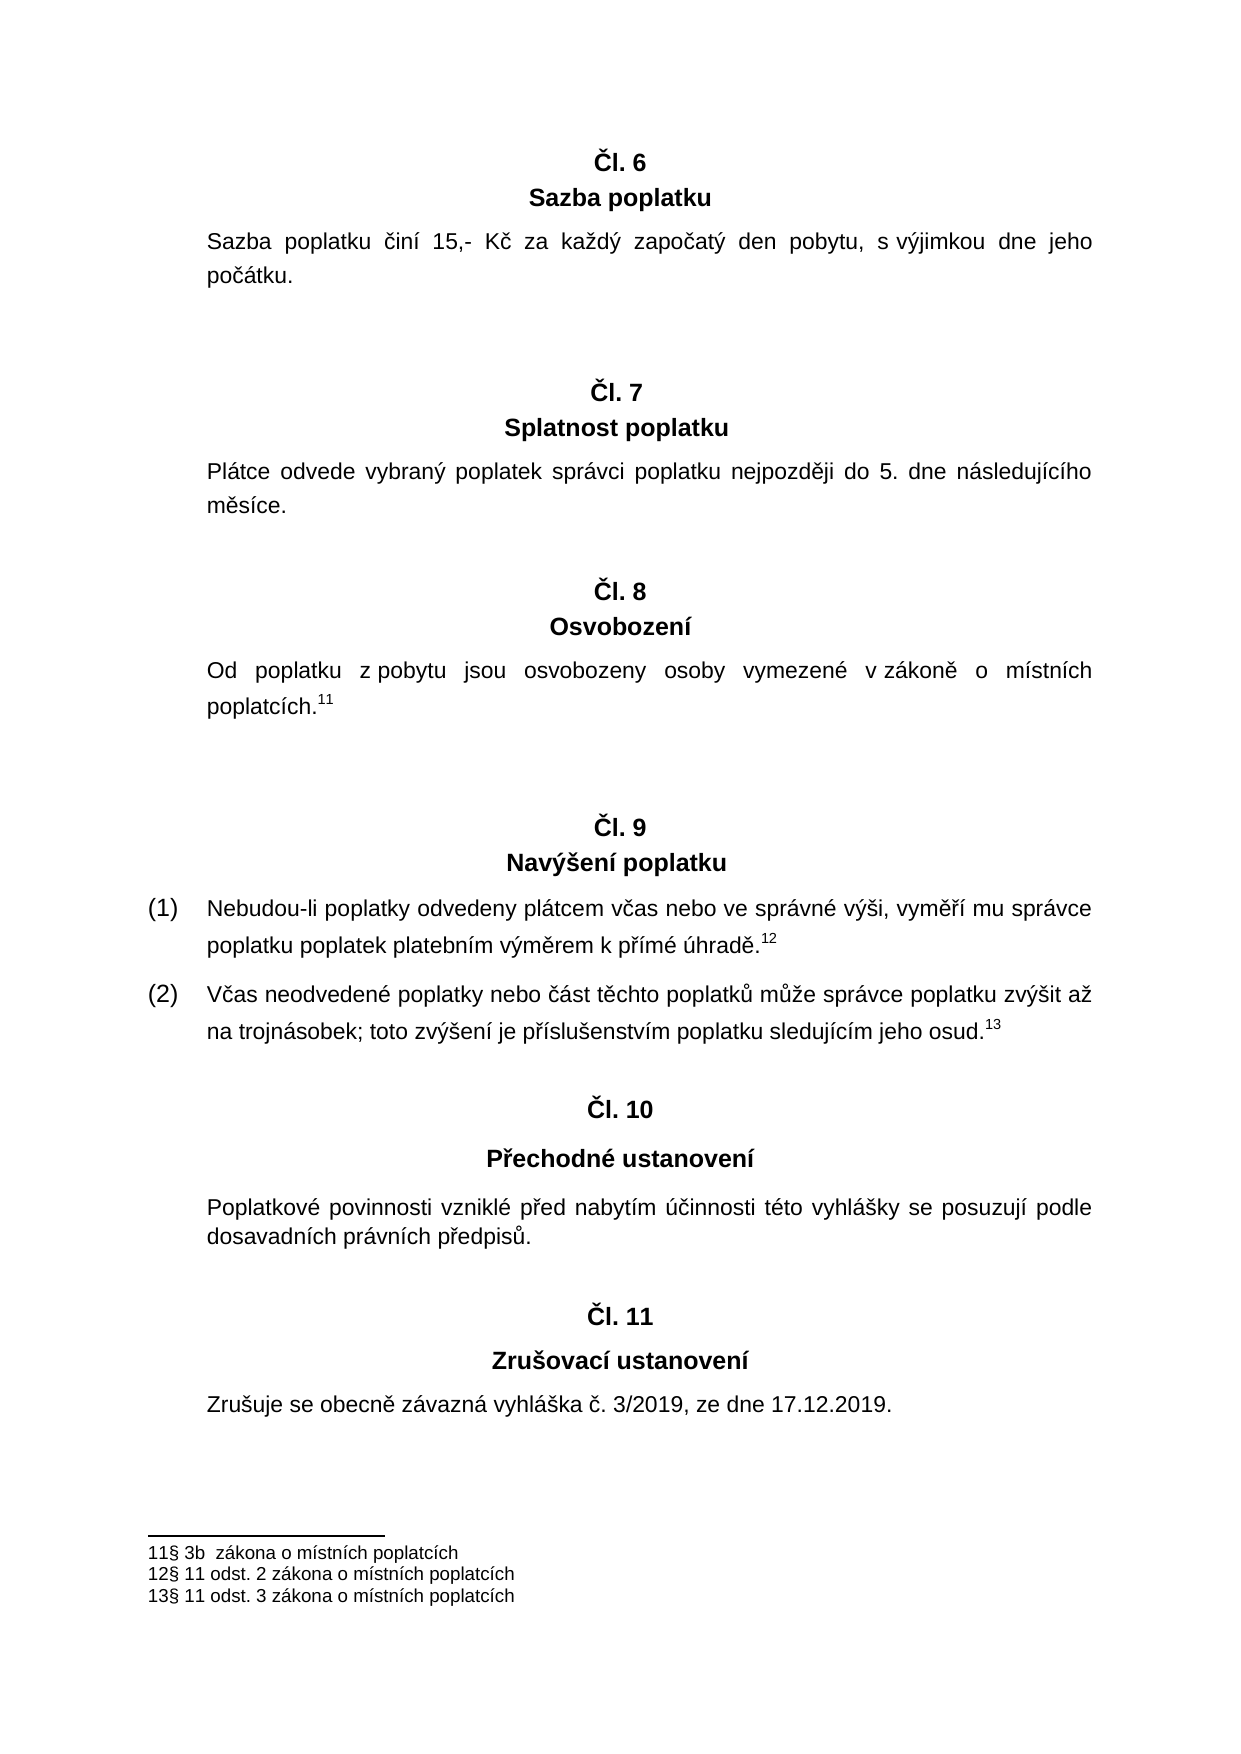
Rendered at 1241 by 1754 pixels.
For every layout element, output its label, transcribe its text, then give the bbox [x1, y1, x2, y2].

text Zrušuje se obecně závazná vyhláška č. 3/2019, ze dne 17.12.2019. [207, 1391, 1093, 1417]
text Plátce odvede vybraný poplatek správci poplatku nejpozději do 5. dne následujícího měsíce. [207, 458, 1093, 519]
list § 3b zákona o místních poplatcích [148, 1542, 1093, 1563]
text Osvobození [148, 612, 1093, 640]
text Čl. 8 [148, 577, 1093, 605]
text Poplatkové povinnosti vzniklé před nabytím účinnosti této vyhlášky se posuzují podle dosavadních právních předpisů. [207, 1194, 1093, 1249]
text Navýšení poplatku [148, 848, 1093, 876]
text Čl. 11 [148, 1302, 1093, 1331]
list Nebudou-li poplatky odvedeny plátcem včas nebo ve správné výši, vyměří mu správce poplatku poplatek platebním výměrem k přímé úhradě. [148, 893, 1093, 958]
text Čl. 9 [148, 813, 1093, 841]
text Splatnost poplatku [148, 413, 1093, 442]
list Včas neodvedené poplatky nebo část těchto poplatků může správce poplatku zvýšit až na trojnásobek; toto zvýšení je příslušenstvím poplatku sledujícím jeho osud. [148, 979, 1093, 1045]
list Od poplatku z pobytu jsou osvobozeny osoby vymezené v zákoně o místních poplatcích. [148, 657, 1093, 720]
text Přechodné ustanovení [148, 1144, 1093, 1173]
list § 11 odst. 3 zákona o místních poplatcích [148, 1585, 1093, 1606]
text Zrušovací ustanovení [148, 1346, 1093, 1374]
text Čl. 7 [148, 378, 1093, 407]
text Sazba poplatku činí 15,- Kč za každý započatý den pobytu, s výjimkou dne jeho počátku. [207, 228, 1093, 288]
text Čl. 10 [148, 1094, 1093, 1123]
text Čl. 6 [148, 148, 1093, 176]
list § 11 odst. 2 zákona o místních poplatcích [148, 1563, 1093, 1585]
text Sazba poplatku [148, 183, 1093, 211]
